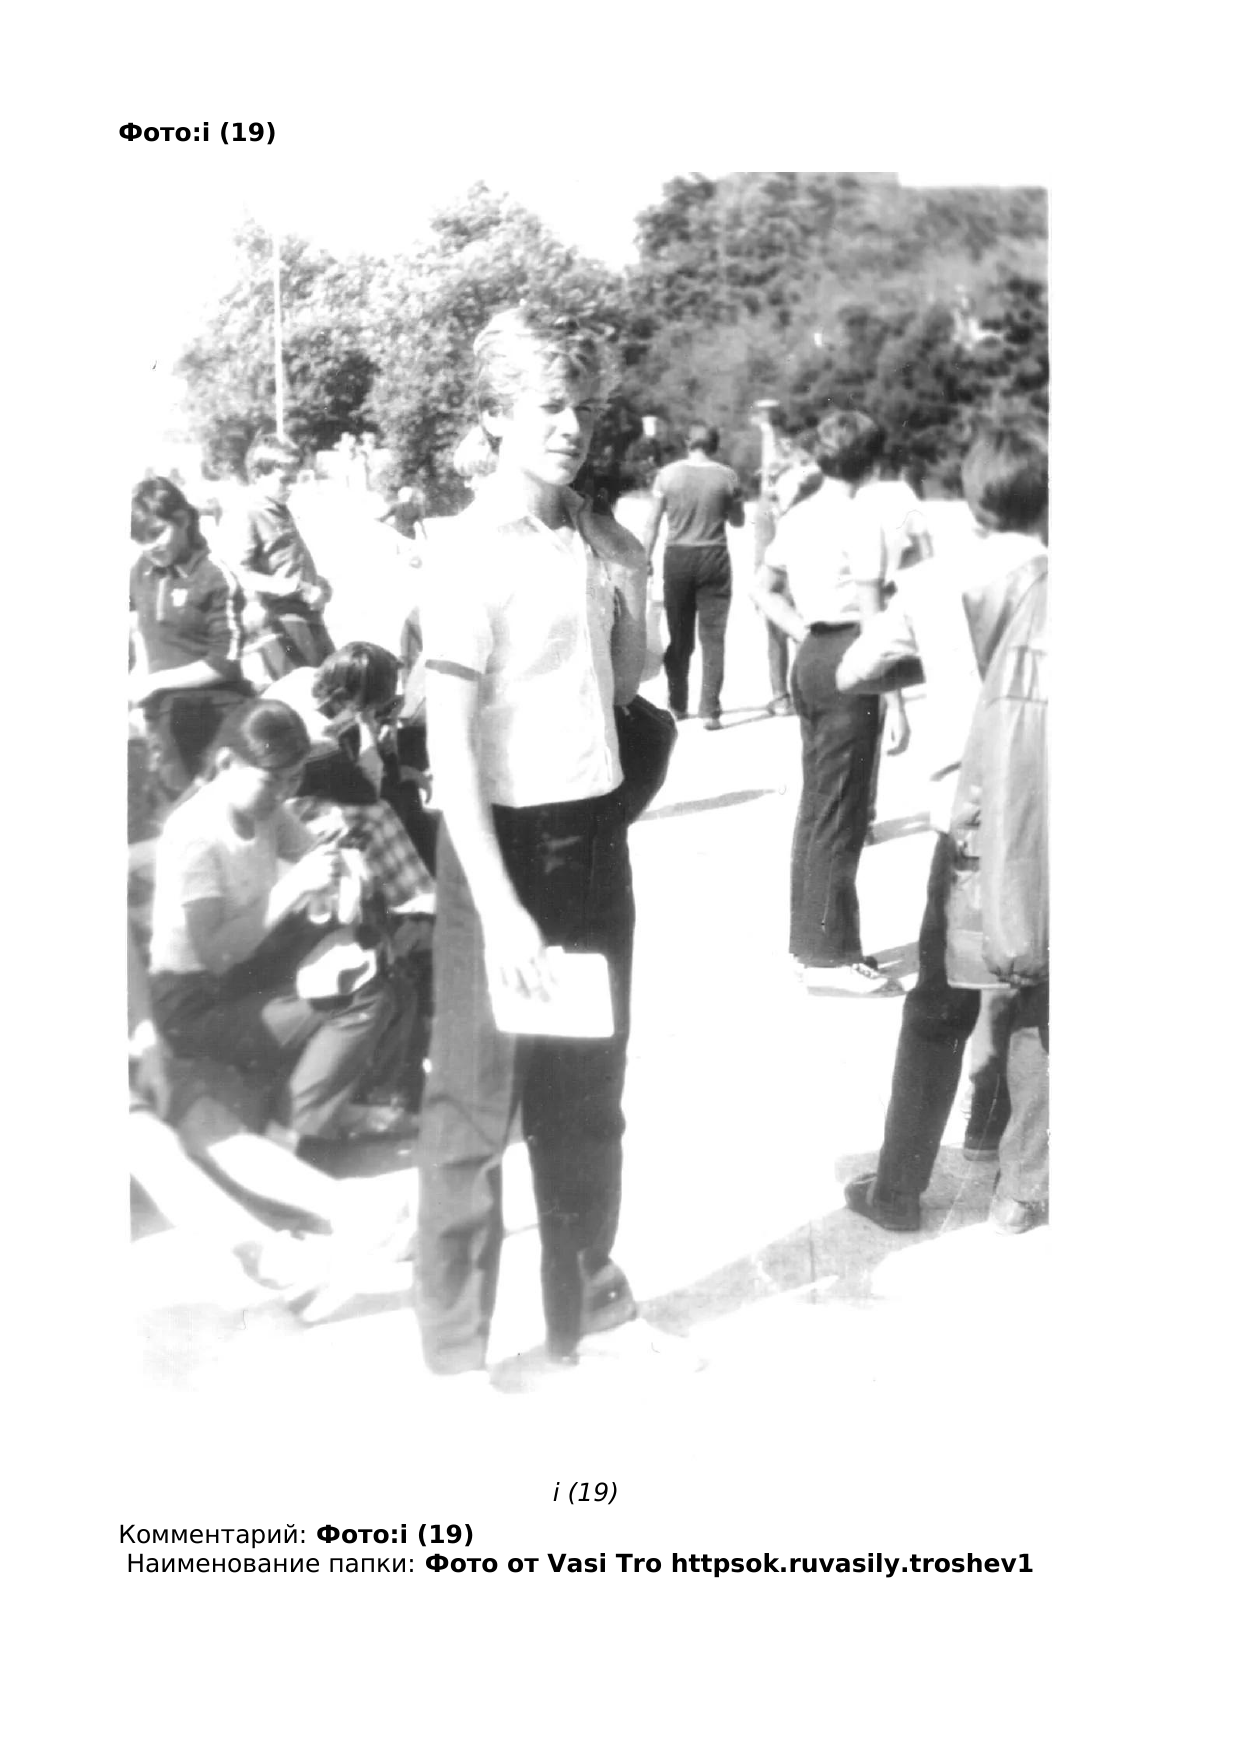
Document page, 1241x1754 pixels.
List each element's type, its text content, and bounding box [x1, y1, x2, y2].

text Комментарий: Фото:i (19) Наименование папки: Фото от Vasi Tro httpsok.ruvasily.troshev1 [118, 1520, 1122, 1607]
text i (19) [118, 1479, 1056, 1507]
subtitle Фото:i (19) [118, 118, 1122, 147]
picture [118, 172, 1056, 1479]
